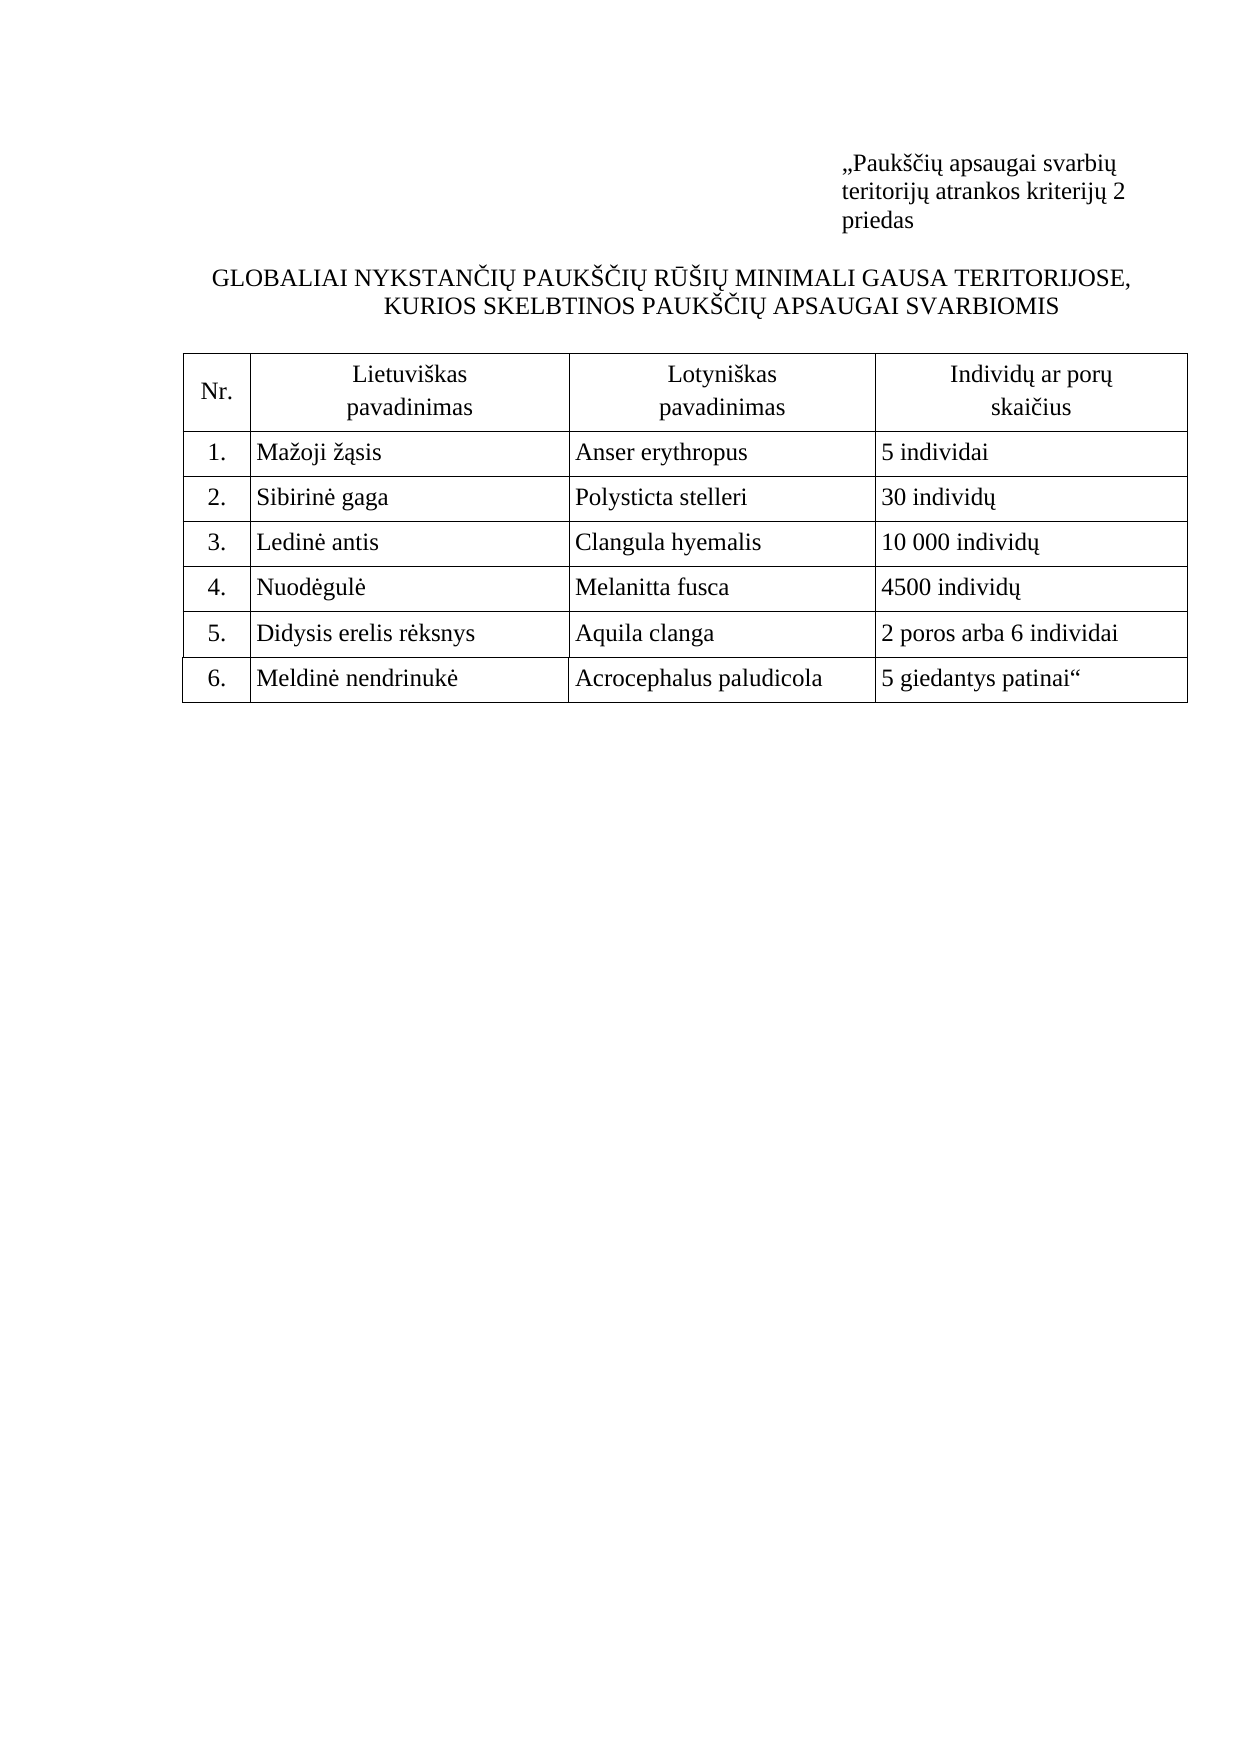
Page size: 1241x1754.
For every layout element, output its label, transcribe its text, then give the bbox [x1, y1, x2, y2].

table_cell Didysis erelis rėksnys [251, 612, 569, 657]
table_cell Ledinė antis [251, 522, 569, 566]
text teritorijų atrankos kriterijų 2 [177, 176, 1166, 205]
table_cell Sibirinė gaga [251, 477, 569, 521]
table_cell 6. [183, 658, 250, 702]
table_cell 10 000 individų [876, 522, 1187, 566]
table_header Lotyniškas pavadinimas [570, 354, 875, 431]
table_cell Aquila clanga [570, 612, 875, 657]
table_cell Acrocephalus paludicola [569, 658, 875, 702]
table_cell 5. [184, 612, 250, 657]
table_cell Anser erythropus [570, 432, 875, 476]
table_cell Melanitta fusca [570, 567, 875, 611]
table_cell Clangula hyemalis [570, 522, 875, 566]
table_cell 1. [184, 432, 250, 476]
text GLOBALIAI NYKSTANČIŲ PAUKŠČIŲ RŪŠIŲ MINIMALI GAUSA TERITORIJOSE, [177, 263, 1166, 291]
table_header Nr. [184, 354, 250, 431]
table_cell Polysticta stelleri [570, 477, 875, 521]
table_cell 4. [184, 567, 250, 611]
table_cell 5 giedantys patinai“ [876, 658, 1187, 702]
table_cell 2 poros arba 6 individai [876, 612, 1187, 657]
table_cell Mažoji žąsis [251, 432, 569, 476]
text KURIOS SKELBTINOS PAUKŠČIŲ APSAUGAI SVARBIOMIS [277, 291, 1166, 320]
table_cell Meldinė nendrinukė [251, 658, 568, 702]
table_cell 3. [184, 522, 250, 566]
table_cell 30 individų [876, 477, 1187, 521]
table_header Individų ar porų skaičius [876, 354, 1187, 431]
table_cell Nuodėgulė [251, 567, 569, 611]
table_cell 2. [184, 477, 250, 521]
table_header Lietuviškas pavadinimas [251, 354, 569, 431]
table_cell 4500 individų [876, 567, 1187, 611]
text „Paukščių apsaugai svarbių [177, 148, 1166, 176]
text priedas [177, 205, 1166, 234]
table_cell 5 individai [876, 432, 1187, 476]
